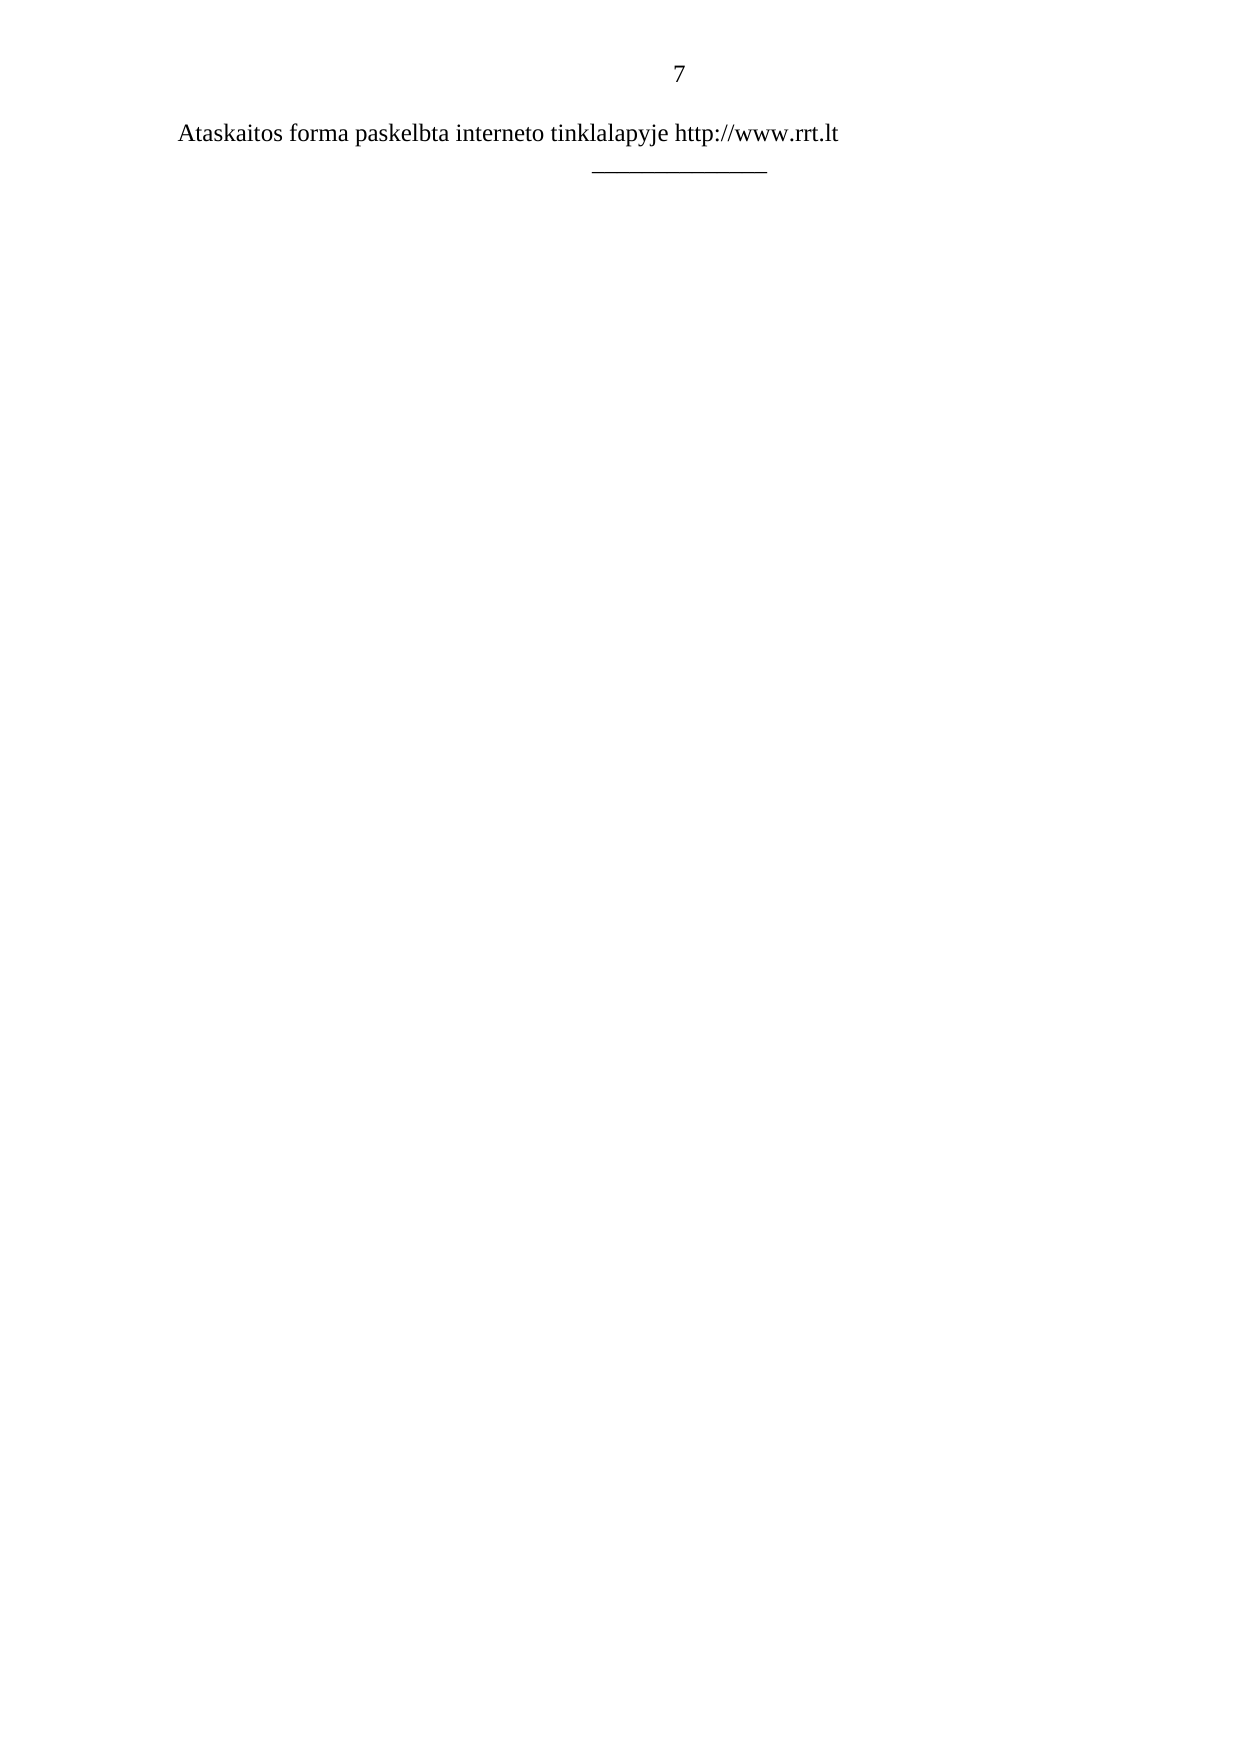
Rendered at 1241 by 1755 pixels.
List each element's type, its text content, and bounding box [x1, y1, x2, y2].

text ______________ [177, 147, 1181, 176]
text Ataskaitos forma paskelbta interneto tinklalapyje http://www.rrt.lt [177, 118, 1181, 147]
